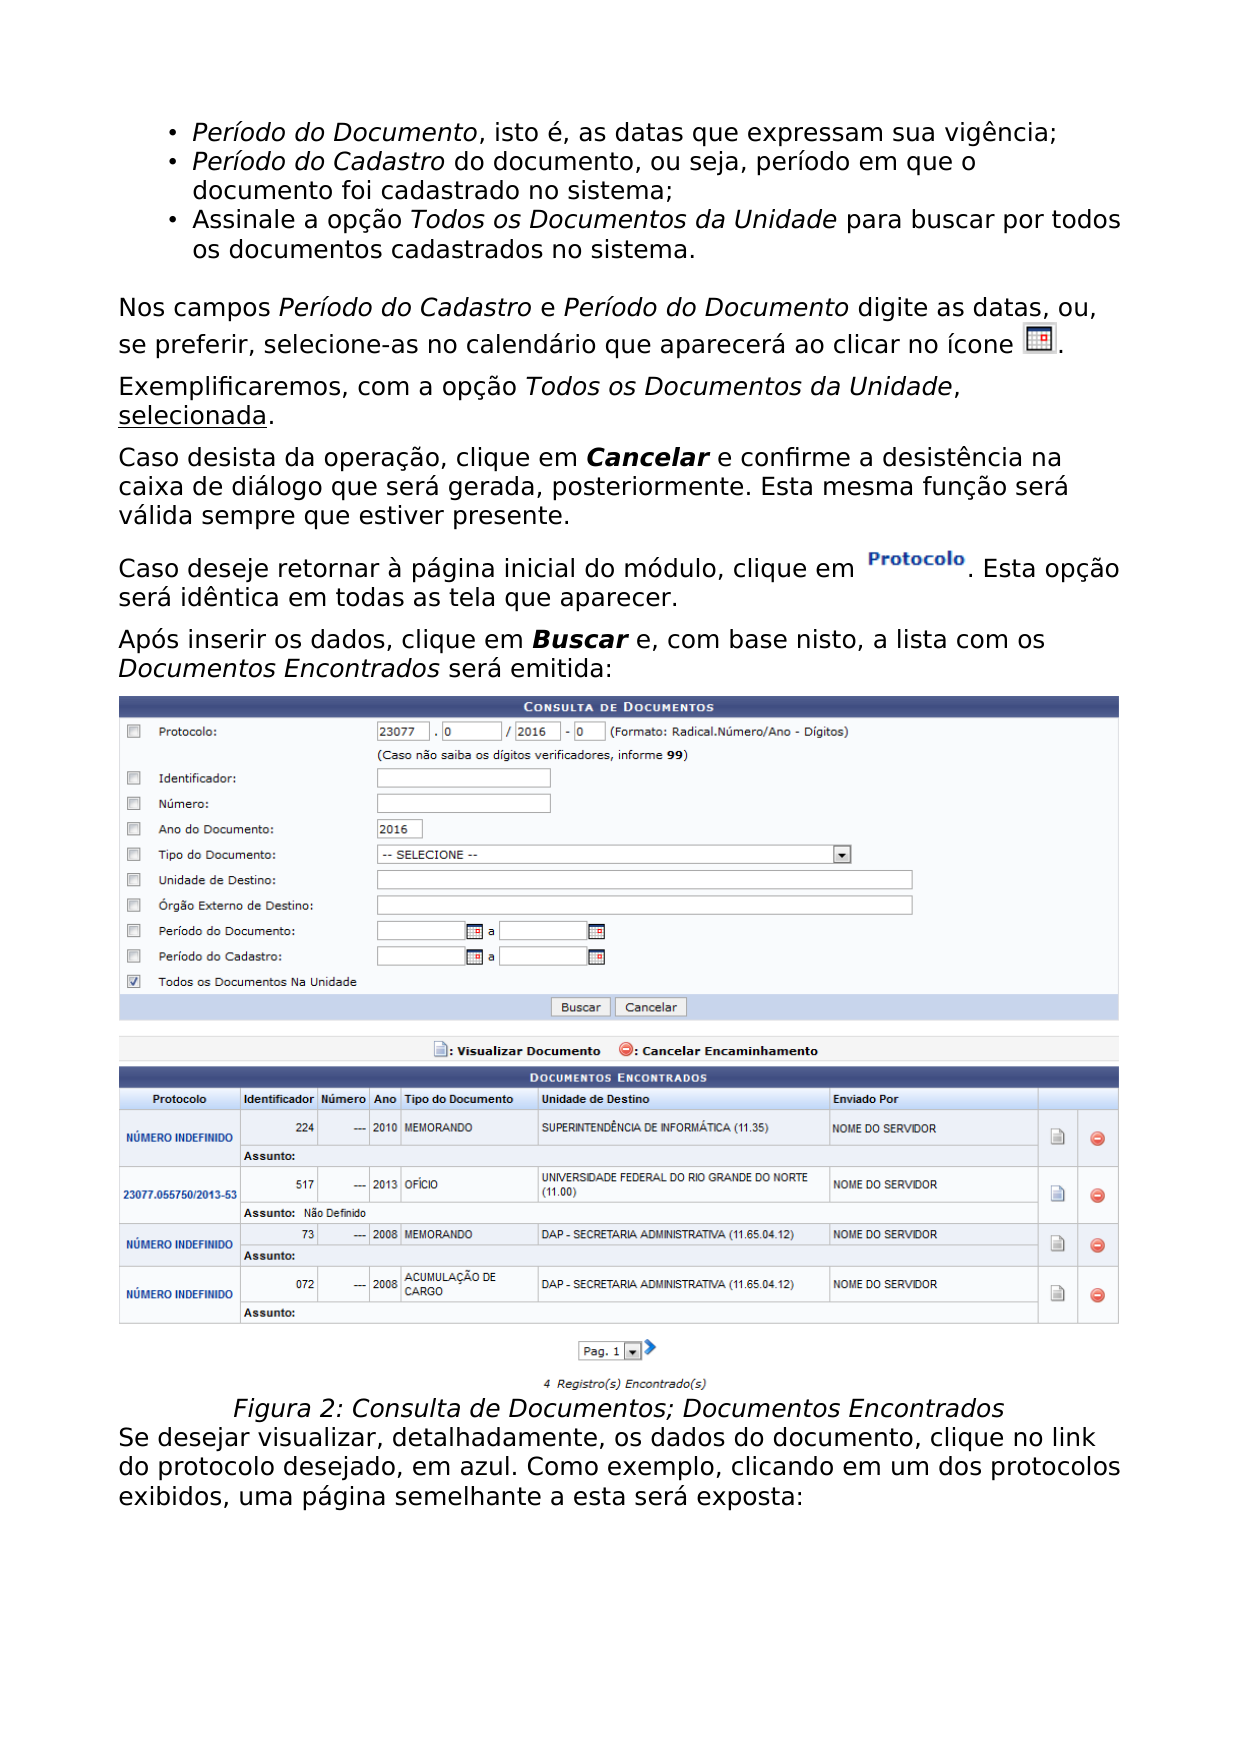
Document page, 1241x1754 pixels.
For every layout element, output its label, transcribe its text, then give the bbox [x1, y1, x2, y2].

picture [1022, 322, 1057, 354]
text Nos campos Período do Cadastro e Período do Documento digite as datas, ou, se preferir, selecione-as no calendário que aparecerá ao clicar no ícone . [118, 293, 1122, 360]
list Período do Documento, isto é, as datas que expressam sua vigência; [177, 118, 1122, 147]
text Caso deseje retornar à página inicial do módulo, clique em . Esta opção será idêntica em todas as tela que aparecer. [118, 543, 1122, 613]
text Se desejar visualizar, detalhadamente, os dados do documento, clique no link do protocolo desejado, em azul. Como exemplo, clicando em um dos protocolos exibidos, uma página semelhante a esta será exposta: [118, 1423, 1122, 1511]
text Figura 2: Consulta de Documentos; Documentos Encontrados [118, 1395, 1122, 1423]
text Após inserir os dados, clique em Buscar e, com base nisto, a lista com os Documentos Encontrados será emitida: [118, 625, 1122, 683]
picture [863, 543, 967, 578]
list Período do Cadastro do documento, ou seja, período em que o documento foi cadastrado no sistema; [177, 147, 1122, 206]
text Caso desista da operação, clique em Cancelar e confirme a desistência na caixa de diálogo que será gerada, posteriormente. Esta mesma função será válida sempre que estiver presente. [118, 443, 1122, 531]
list Assinale a opção Todos os Documentos da Unidade para buscar por todos os documentos cadastrados no sistema. [177, 206, 1122, 264]
text Exemplificaremos, com a opção Todos os Documentos da Unidade, selecionada. [118, 372, 1122, 431]
picture [118, 696, 1123, 1395]
